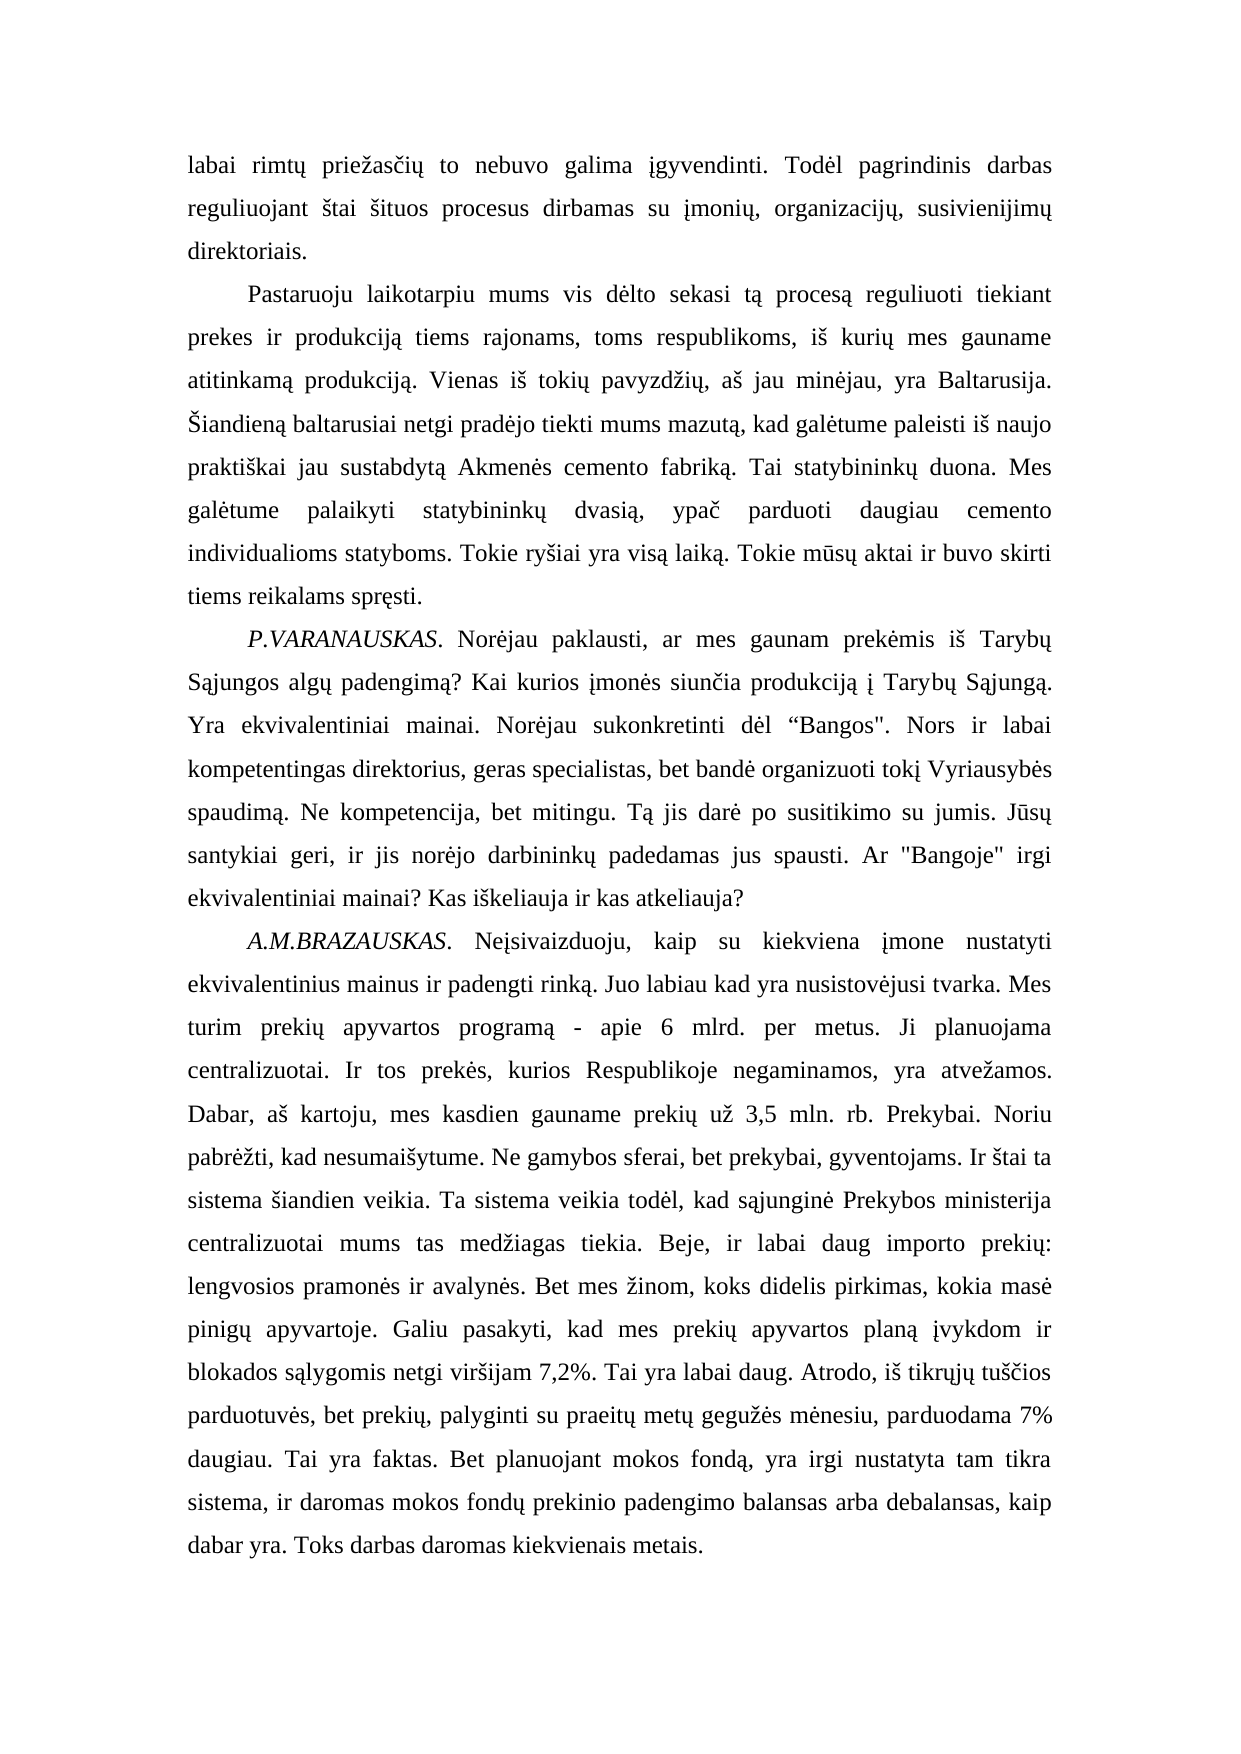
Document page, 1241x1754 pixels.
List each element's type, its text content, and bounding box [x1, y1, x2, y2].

text Pastaruoju laikotarpiu mums vis dėlto sekasi tą procesą reguliuoti tiekiant prekes ir produkciją tiems rajonams, toms respublikoms, iš kurių mes gauname atitinkamą produkciją. Vienas iš tokių pavyzdžių, aš jau minėjau, yra Baltarusija. Šiandieną baltarusiai netgi pradėjo tiekti mums mazutą, kad galėtume paleisti iš naujo praktiškai jau sustabdytą Akmenės cemento fabriką. Tai statybininkų duona. Mes galėtume palaikyti statybininkų dvasią, ypač parduoti daugiau cemento individualioms statyboms. Tokie ryšiai yra visą laiką. Tokie mūsų aktai ir buvo skirti tiems reikalams spręsti. [187, 279, 1053, 610]
text A.M.BRAZAUSKAS. Neįsivaizduoju, kaip su kiekviena įmone nustatyti ekvivalentinius mainus ir padengti rinką. Juo labiau kad yra nusistovėjusi tvarka. Mes turim prekių apyvartos programą - apie 6 mlrd. per metus. Ji planuojama centralizuotai. Ir tos prekės, kurios Respublikoje negamina­mos, yra atvežamos. Dabar, aš kartoju, mes kasdien gauname prekių už 3,5 mln. rb. Prekybai. Noriu pabrėžti, kad nesumaišytume. Ne gamybos sferai, bet prekybai, gyventojams. Ir štai ta sistema šiandien veikia. Ta sistema veikia todėl, kad sąjunginė Prekybos ministerija centralizuotai mums tas medžiagas tiekia. Beje, ir labai daug importo prekių: lengvosios pramonės ir avalynės. Bet mes žinom, koks didelis pirkimas, kokia masė pinigų apyvartoje. Galiu pasakyti, kad mes prekių apyvartos planą įvykdom ir blokados sąlygomis netgi viršijam 7,2%. Tai yra labai daug. Atrodo, iš tikrųjų tuščios parduotuvės, bet prekių, palyginti su praeitų metų gegužės mėnesiu, par­duodama 7% daugiau. Tai yra faktas. Bet planuojant mokos fondą, yra irgi nustatyta tam tikra sistema, ir daromas mokos fondų prekinio padengimo balansas arba debalansas, kaip dabar yra. Toks darbas daromas kiekvienais metais. [187, 926, 1053, 1559]
text labai rimtų prie­žasčių to nebuvo galima įgyvendinti. Todėl pagrindinis darbas reguliuojant štai šituos procesus dirbamas su įmonių, organizacijų, susivienijimų direkto­riais. [187, 150, 1053, 265]
text P.VARANAUSKAS. Norėjau paklausti, ar mes gaunam prekėmis iš Tarybų Sąjungos algų padengimą? Kai kurios įmonės siunčia produkciją į Tary­bų Sąjungą. Yra ekvivalentiniai mainai. Norėjau sukonkretinti dėl “Bangos". Nors ir labai kompetentingas direktorius, geras specialistas, bet bandė organizuoti tokį Vyriausybės spaudimą. Ne kompetencija, bet mitingu. Tą jis darė po susitikimo su jumis. Jūsų santykiai geri, ir jis norėjo darbininkų padedamas jus spausti. Ar "Bangoje" irgi ekvivalentiniai mainai? Kas iškeliauja ir kas atkeliauja? [187, 624, 1053, 912]
